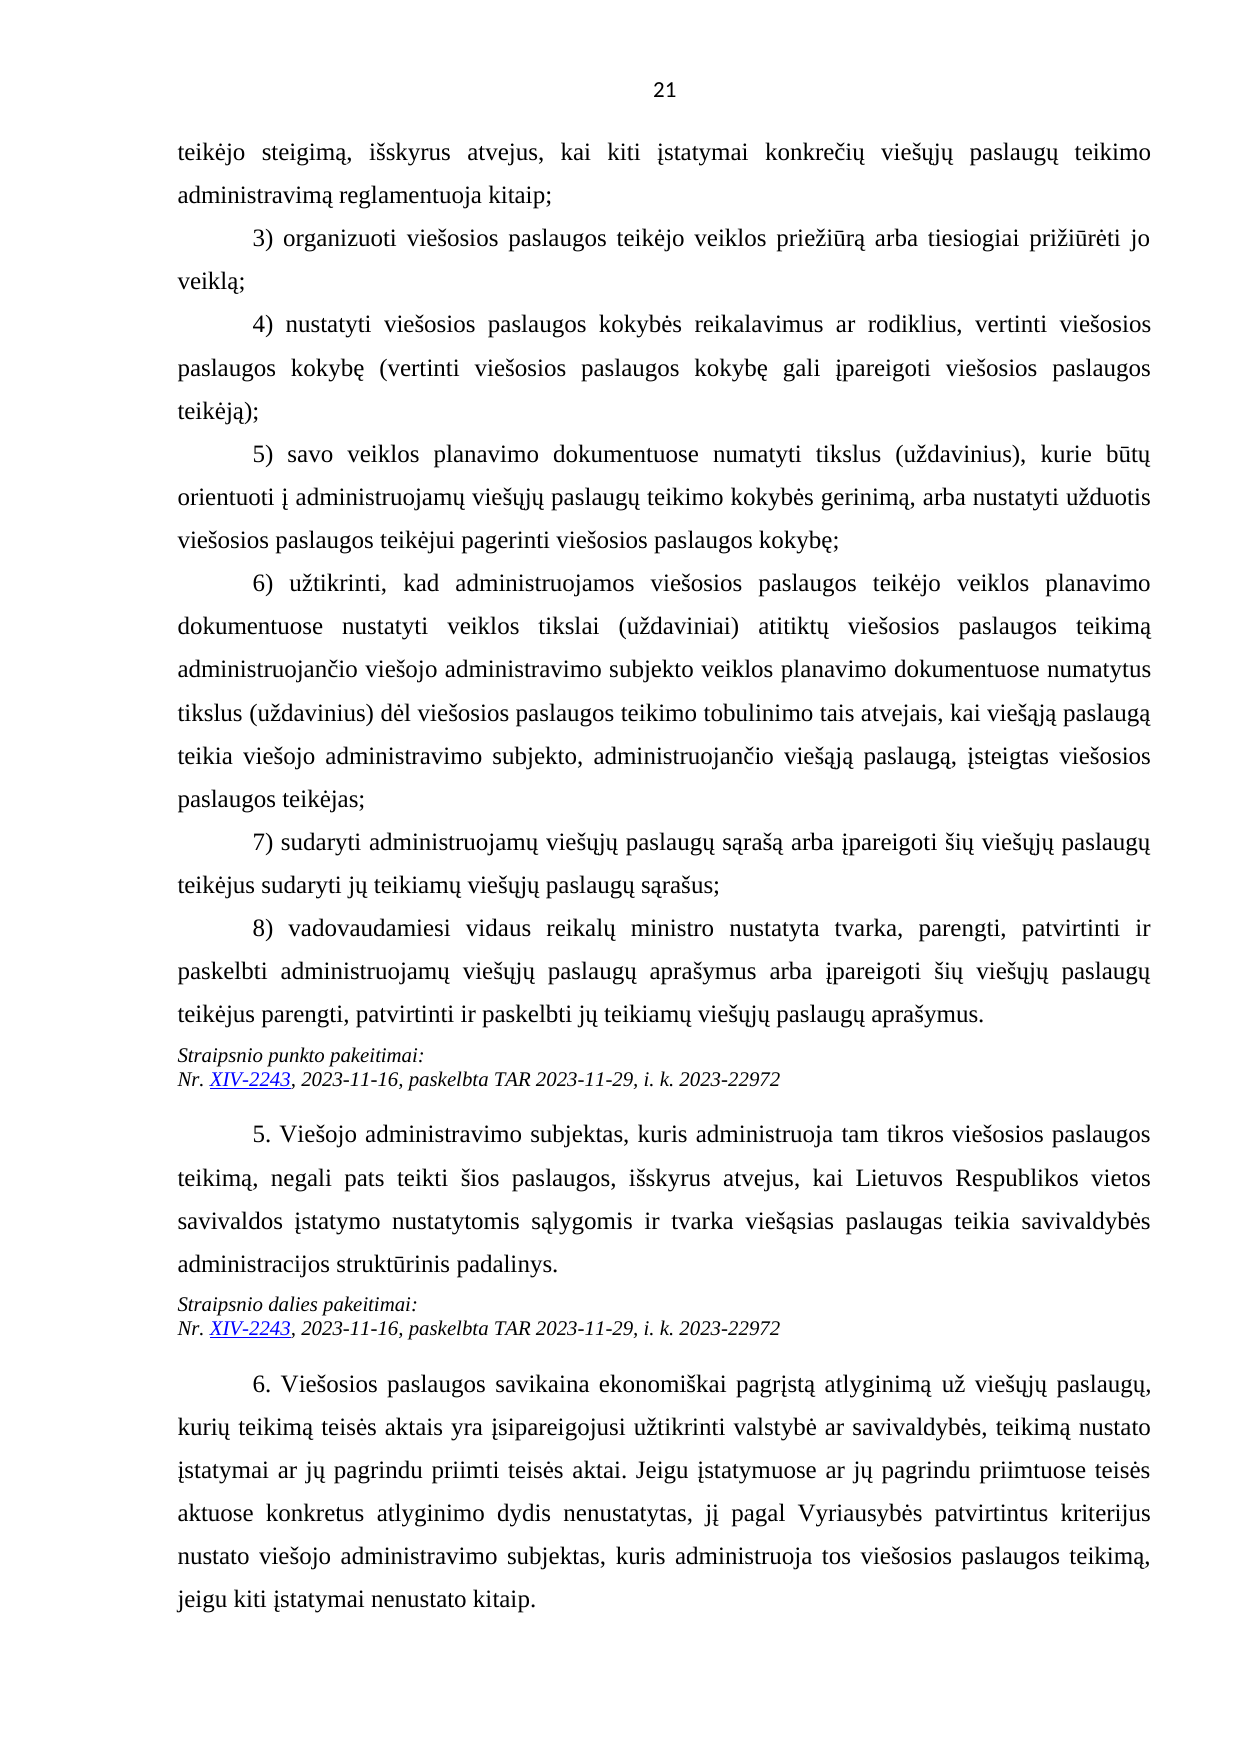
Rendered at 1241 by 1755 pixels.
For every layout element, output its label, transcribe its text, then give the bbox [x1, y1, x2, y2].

text 6. Viešosios paslaugos savikaina ekonomiškai pagrįstą atlyginimą už viešųjų paslaugų, kurių teikimą teisės aktais yra įsipareigojusi užtikrinti valstybė ar savivaldybės, teikimą nustato įstatymai ar jų pagrindu priimti teisės aktai. Jeigu įstatymuose ar jų pagrindu priimtuose teisės aktuose konkretus atlyginimo dydis nenustatytas, jį pagal Vyriausybės patvirtintus kriterijus nustato viešojo administravimo subjektas, kuris administruoja tos viešosios paslaugos teikimą, jeigu kiti įstatymai nenustato kitaip. [177, 1369, 1152, 1613]
text 7) sudaryti administruojamų viešųjų paslaugų sąrašą arba įpareigoti šių viešųjų paslaugų teikėjus sudaryti jų teikiamų viešųjų paslaugų sąrašus; [177, 827, 1152, 899]
text 6) užtikrinti, kad administruojamos viešosios paslaugos teikėjo veiklos planavimo dokumentuose nustatyti veiklos tikslai (uždaviniai) atitiktų viešosios paslaugos teikimą administruojančio viešojo administravimo subjekto veiklos planavimo dokumentuose numatytus tikslus (uždavinius) dėl viešosios paslaugos teikimo tobulinimo tais atvejais, kai viešąją paslaugą teikia viešojo administravimo subjekto, administruojančio viešąją paslaugą, įsteigtas viešosios paslaugos teikėjas; [177, 568, 1152, 813]
text 5) savo veiklos planavimo dokumentuose numatyti tikslus (uždavinius), kurie būtų orientuoti į administruojamų viešųjų paslaugų teikimo kokybės gerinimą, arba nustatyti užduotis viešosios paslaugos teikėjui pagerinti viešosios paslaugos kokybę; [177, 439, 1152, 554]
text 4) nustatyti viešosios paslaugos kokybės reikalavimus ar rodiklius, vertinti viešosios paslaugos kokybę (vertinti viešosios paslaugos kokybę gali įpareigoti viešosios paslaugos teikėją); [177, 309, 1152, 424]
text 8) vadovaudamiesi vidaus reikalų ministro nustatyta tvarka, parengti, patvirtinti ir paskelbti administruojamų viešųjų paslaugų aprašymus arba įpareigoti šių viešųjų paslaugų teikėjus parengti, patvirtinti ir paskelbti jų teikiamų viešųjų paslaugų aprašymus. [177, 913, 1152, 1028]
text Straipsnio dalies pakeitimai: [177, 1292, 1152, 1316]
text Nr. XIV-2243, 2023-11-16, paskelbta TAR 2023-11-29, i. k. 2023-22972 [177, 1067, 1152, 1091]
text Straipsnio punkto pakeitimai: [177, 1043, 1152, 1067]
text Nr. XIV-2243, 2023-11-16, paskelbta TAR 2023-11-29, i. k. 2023-22972 [177, 1316, 1152, 1340]
text 5. Viešojo administravimo subjektas, kuris administruoja tam tikros viešosios paslaugos teikimą, negali pats teikti šios paslaugos, išskyrus atvejus, kai Lietuvos Respublikos vietos savivaldos įstatymo nustatytomis sąlygomis ir tvarka viešąsias paslaugas teikia savivaldybės administracijos struktūrinis padalinys. [177, 1119, 1152, 1278]
text 3) organizuoti viešosios paslaugos teikėjo veiklos priežiūrą arba tiesiogiai prižiūrėti jo veiklą; [177, 223, 1152, 295]
text teikėjo steigimą, išskyrus atvejus, kai kiti įstatymai konkrečių viešųjų paslaugų teikimo administravimą reglamentuoja kitaip; [177, 137, 1152, 209]
